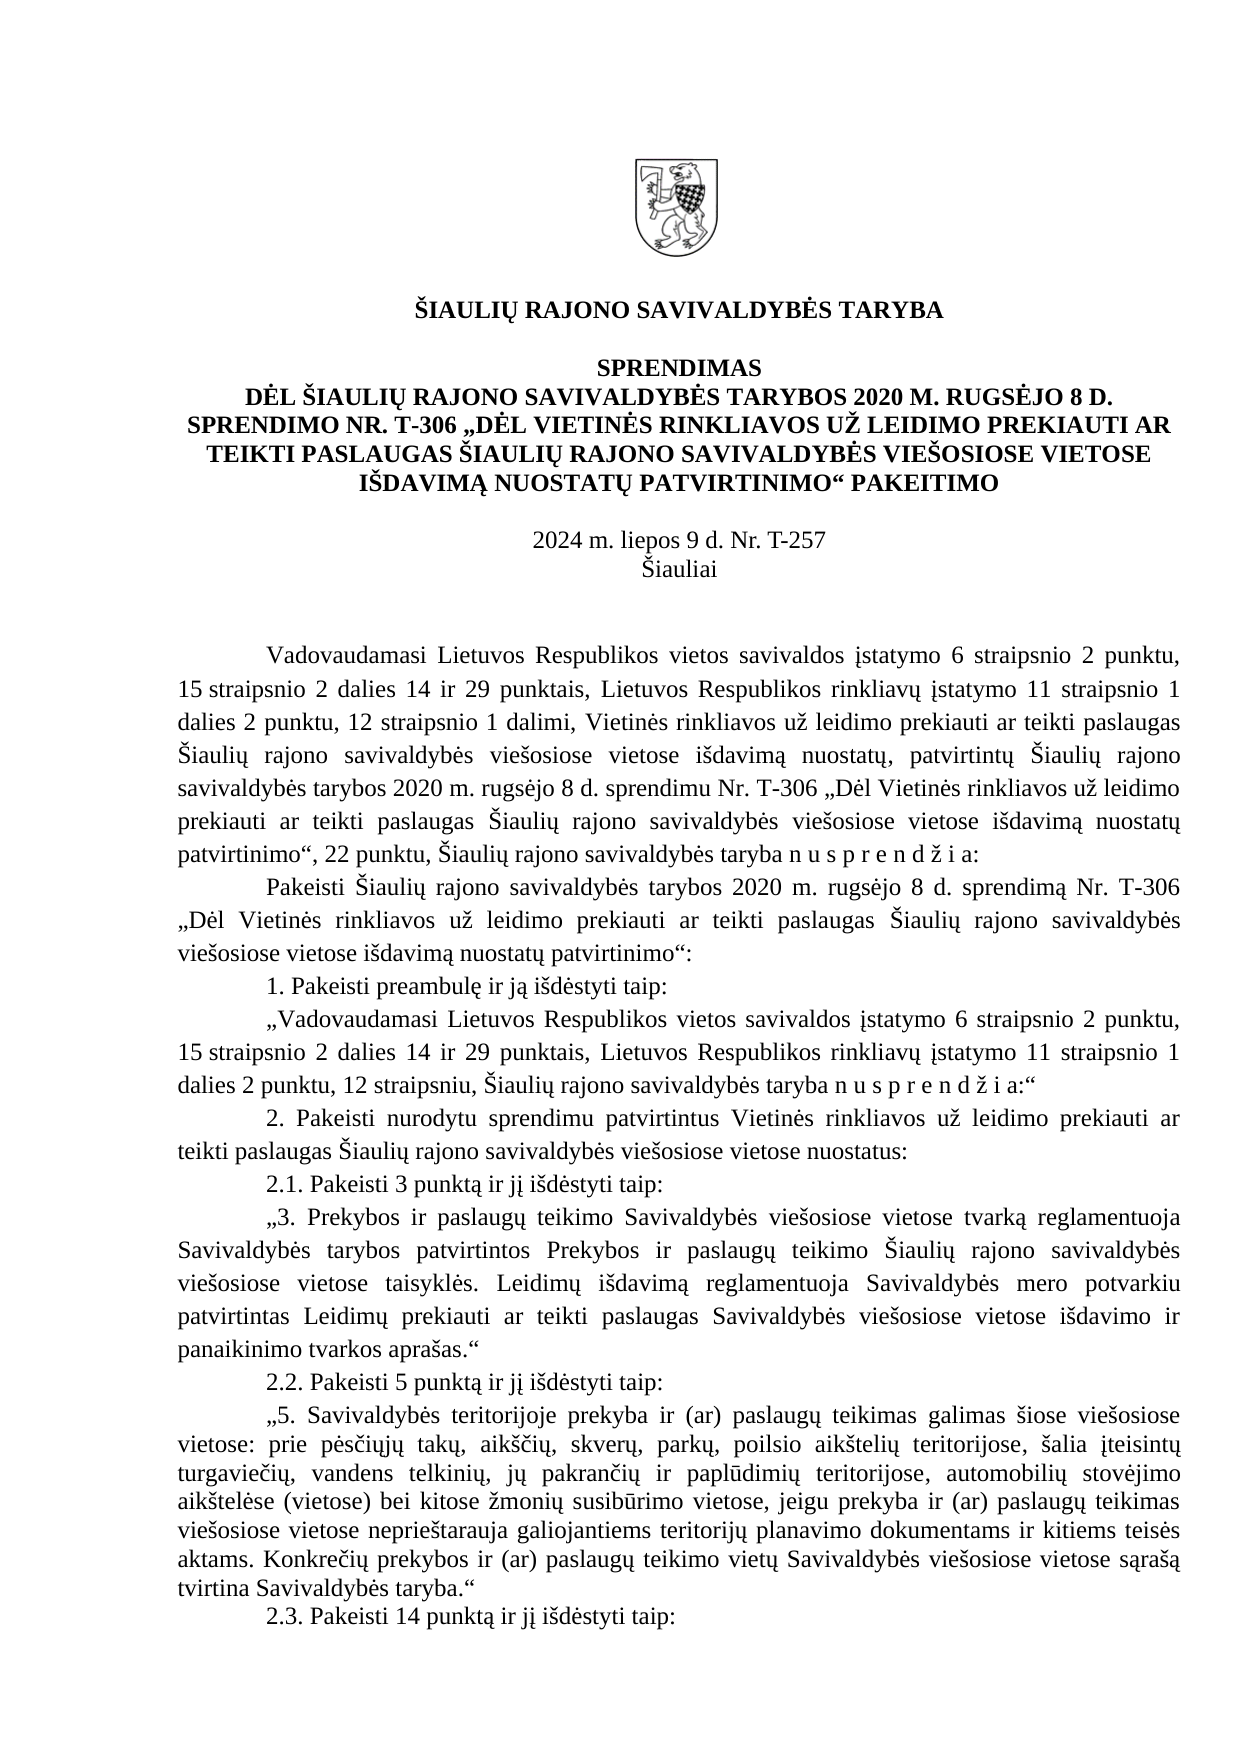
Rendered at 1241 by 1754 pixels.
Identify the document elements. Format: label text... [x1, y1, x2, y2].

text „Vadovaudamasi Lietuvos Respublikos vietos savivaldos įstatymo 6 straipsnio 2 punktu, 15 straipsnio 2 dalies 14 ir 29 punktais, Lietuvos Respublikos rinkliavų įstatymo 11 straipsnio 1 dalies 2 punktu, 12 straipsniu, Šiaulių rajono savivaldybės taryba n u s p r e n d ž i a:“ [177, 1004, 1181, 1099]
text „3. Prekybos ir paslaugų teikimo Savivaldybės viešosiose vietose tvarką reglamentuoja Savivaldybės tarybos patvirtintos Prekybos ir paslaugų teikimo Šiaulių rajono savivaldybės viešosiose vietose taisyklės. Leidimų išdavimą reglamentuoja Savivaldybės mero potvarkiu patvirtintas Leidimų prekiauti ar teikti paslaugas Savivaldybės viešosiose vietose išdavimo ir panaikinimo tvarkos aprašas.“ [177, 1202, 1181, 1363]
text 2. Pakeisti nurodytu sprendimu patvirtintus Vietinės rinkliavos už leidimo prekiauti ar teikti paslaugas Šiaulių rajono savivaldybės viešosiose vietose nuostatus: [177, 1103, 1181, 1165]
text 1. Pakeisti preambulę ir ją išdėstyti taip: [177, 971, 1181, 999]
text 2.2. Pakeisti 5 punktą ir jį išdėstyti taip: [266, 1367, 1181, 1396]
text ŠIAULIŲ RAJONO SAVIVALDYBĖS TARYBA [177, 296, 1181, 324]
text Šiauliai [177, 554, 1181, 583]
text SPRENDIMAS [177, 353, 1181, 382]
text Pakeisti Šiaulių rajono savivaldybės tarybos 2020 m. rugsėjo 8 d. sprendimą Nr. T-306 „Dėl Vietinės rinkliavos už leidimo prekiauti ar teikti paslaugas Šiaulių rajono savivaldybės viešosiose vietose išdavimą nuostatų patvirtinimo“: [177, 872, 1181, 967]
text DĖL ŠIAULIŲ RAJONO SAVIVALDYBĖS TARYBOS 2020 M. RUGSĖJO 8 D. SPRENDIMO NR. T-306 „DĖL VIETINĖS RINKLIAVOS UŽ LEIDIMO PREKIAUTI AR TEIKTI PASLAUGAS ŠIAULIŲ RAJONO SAVIVALDYBĖS VIEŠOSIOSE VIETOSE IŠDAVIMĄ NUOSTATŲ PATVIRTINIMO“ PAKEITIMO [177, 382, 1181, 497]
text 2024 m. liepos 9 d. Nr. T-257 [177, 526, 1181, 554]
text 2.3. Pakeisti 14 punktą ir jį išdėstyti taip: [177, 1601, 1181, 1630]
text Vadovaudamasi Lietuvos Respublikos vietos savivaldos įstatymo 6 straipsnio 2 punktu, 15 straipsnio 2 dalies 14 ir 29 punktais, Lietuvos Respublikos rinkliavų įstatymo 11 straipsnio 1 dalies 2 punktu, 12 straipsnio 1 dalimi, Vietinės rinkliavos už leidimo prekiauti ar teikti paslaugas Šiaulių rajono savivaldybės viešosiose vietose išdavimą nuostatų, patvirtintų Šiaulių rajono savivaldybės tarybos 2020 m. rugsėjo 8 d. sprendimu Nr. T-306 „Dėl Vietinės rinkliavos už leidimo prekiauti ar teikti paslaugas Šiaulių rajono savivaldybės viešosiose vietose išdavimą nuostatų patvirtinimo“, 22 punktu, Šiaulių rajono savivaldybės taryba n u s p r e n d ž i a: [177, 641, 1181, 867]
text 2.1. Pakeisti 3 punktą ir jį išdėstyti taip: [266, 1169, 1181, 1198]
text „5. Savivaldybės teritorijoje prekyba ir (ar) paslaugų teikimas galimas šiose viešosiose vietose: prie pėsčiųjų takų, aikščių, skverų, parkų, poilsio aikštelių teritorijose, šalia įteisintų turgaviečių, vandens telkinių, jų pakrančių ir paplūdimių teritorijose, automobilių stovėjimo aikštelėse (vietose) bei kitose žmonių susibūrimo vietose, jeigu prekyba ir (ar) paslaugų teikimas viešosiose vietose neprieštarauja galiojantiems teritorijų planavimo dokumentams ir kitiems teisės aktams. Konkrečių prekybos ir (ar) paslaugų teikimo vietų Savivaldybės viešosiose vietose sąrašą tvirtina Savivaldybės taryba.“ [177, 1400, 1181, 1601]
